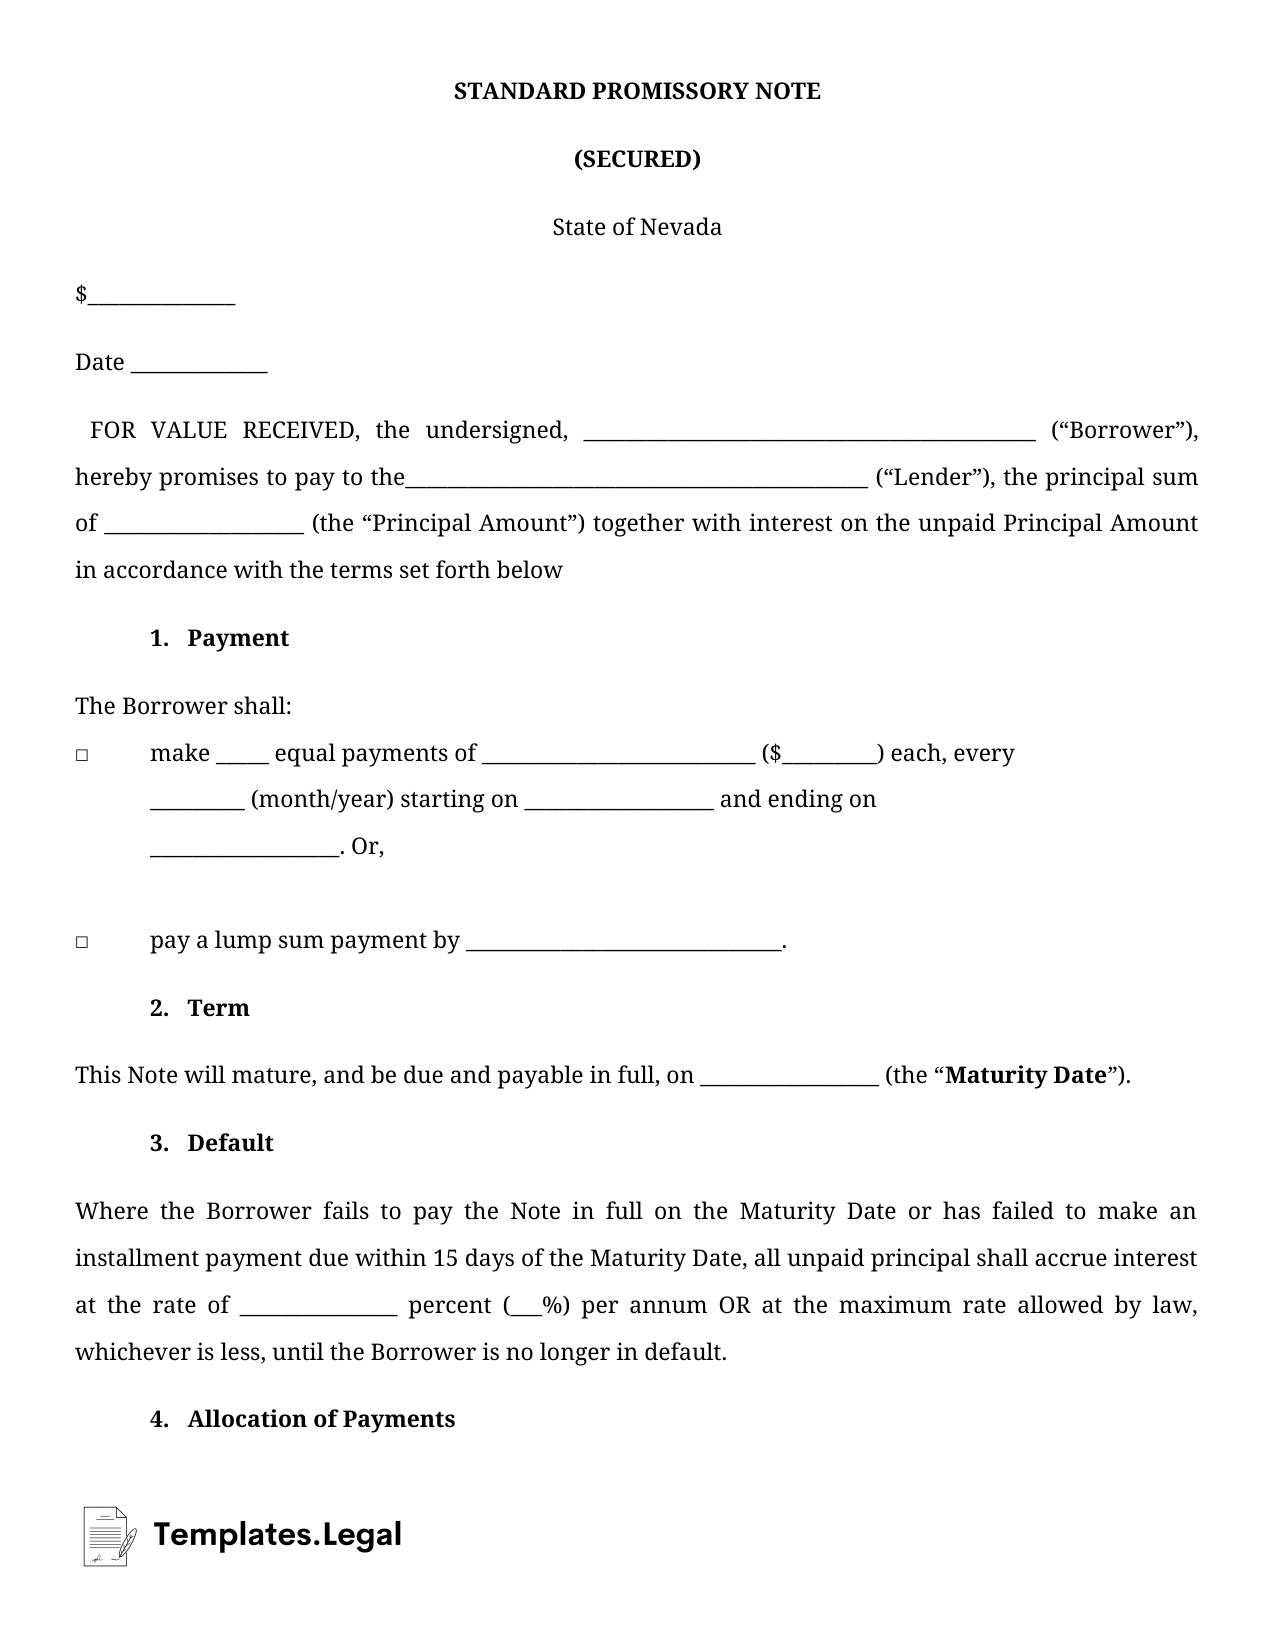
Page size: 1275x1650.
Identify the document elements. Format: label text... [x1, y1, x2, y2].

text FOR VALUE RECEIVED, the undersigned, ___________________________________________ (“Borrower”), hereby promises to pay to the____________________________________________ (“Lender”), the principal sum of ___________________ (the “Principal Amount”) together with interest on the unpaid Principal Amount in accordance with the terms set forth below [75, 413, 1200, 585]
list Payment [150, 622, 1200, 653]
text $______________ [75, 278, 1200, 309]
text State of Nevada [75, 210, 1200, 242]
text Date _____________ [75, 346, 1200, 377]
text __________________. Or, [75, 830, 1200, 861]
list Default [150, 1127, 1200, 1158]
text This Note will mature, and be due and payable in full, on _________________ (the “Maturity Date”). [75, 1059, 1200, 1091]
text ☐ make _____ equal payments of __________________________ ($_________) each, every [75, 736, 1200, 768]
text STANDARD PROMISSORY NOTE [75, 75, 1200, 106]
list Term [150, 992, 1200, 1023]
text (SECURED) [75, 143, 1200, 174]
list Allocation of Payments [150, 1403, 1200, 1434]
text _________ (month/year) starting on __________________ and ending on [75, 783, 1200, 814]
text Where the Borrower fails to pay the Note in full on the Maturity Date or has failed to make an installment payment due within 15 days of the Maturity Date, all unpaid principal shall accrue interest at the rate of _______________ percent (___%) per annum OR at the maximum rate allowed by law, whichever is less, until the Borrower is no longer in default. [75, 1195, 1200, 1367]
text ☐ pay a lump sum payment by ______________________________. [75, 924, 1200, 955]
text The Borrower shall: [75, 689, 1200, 721]
